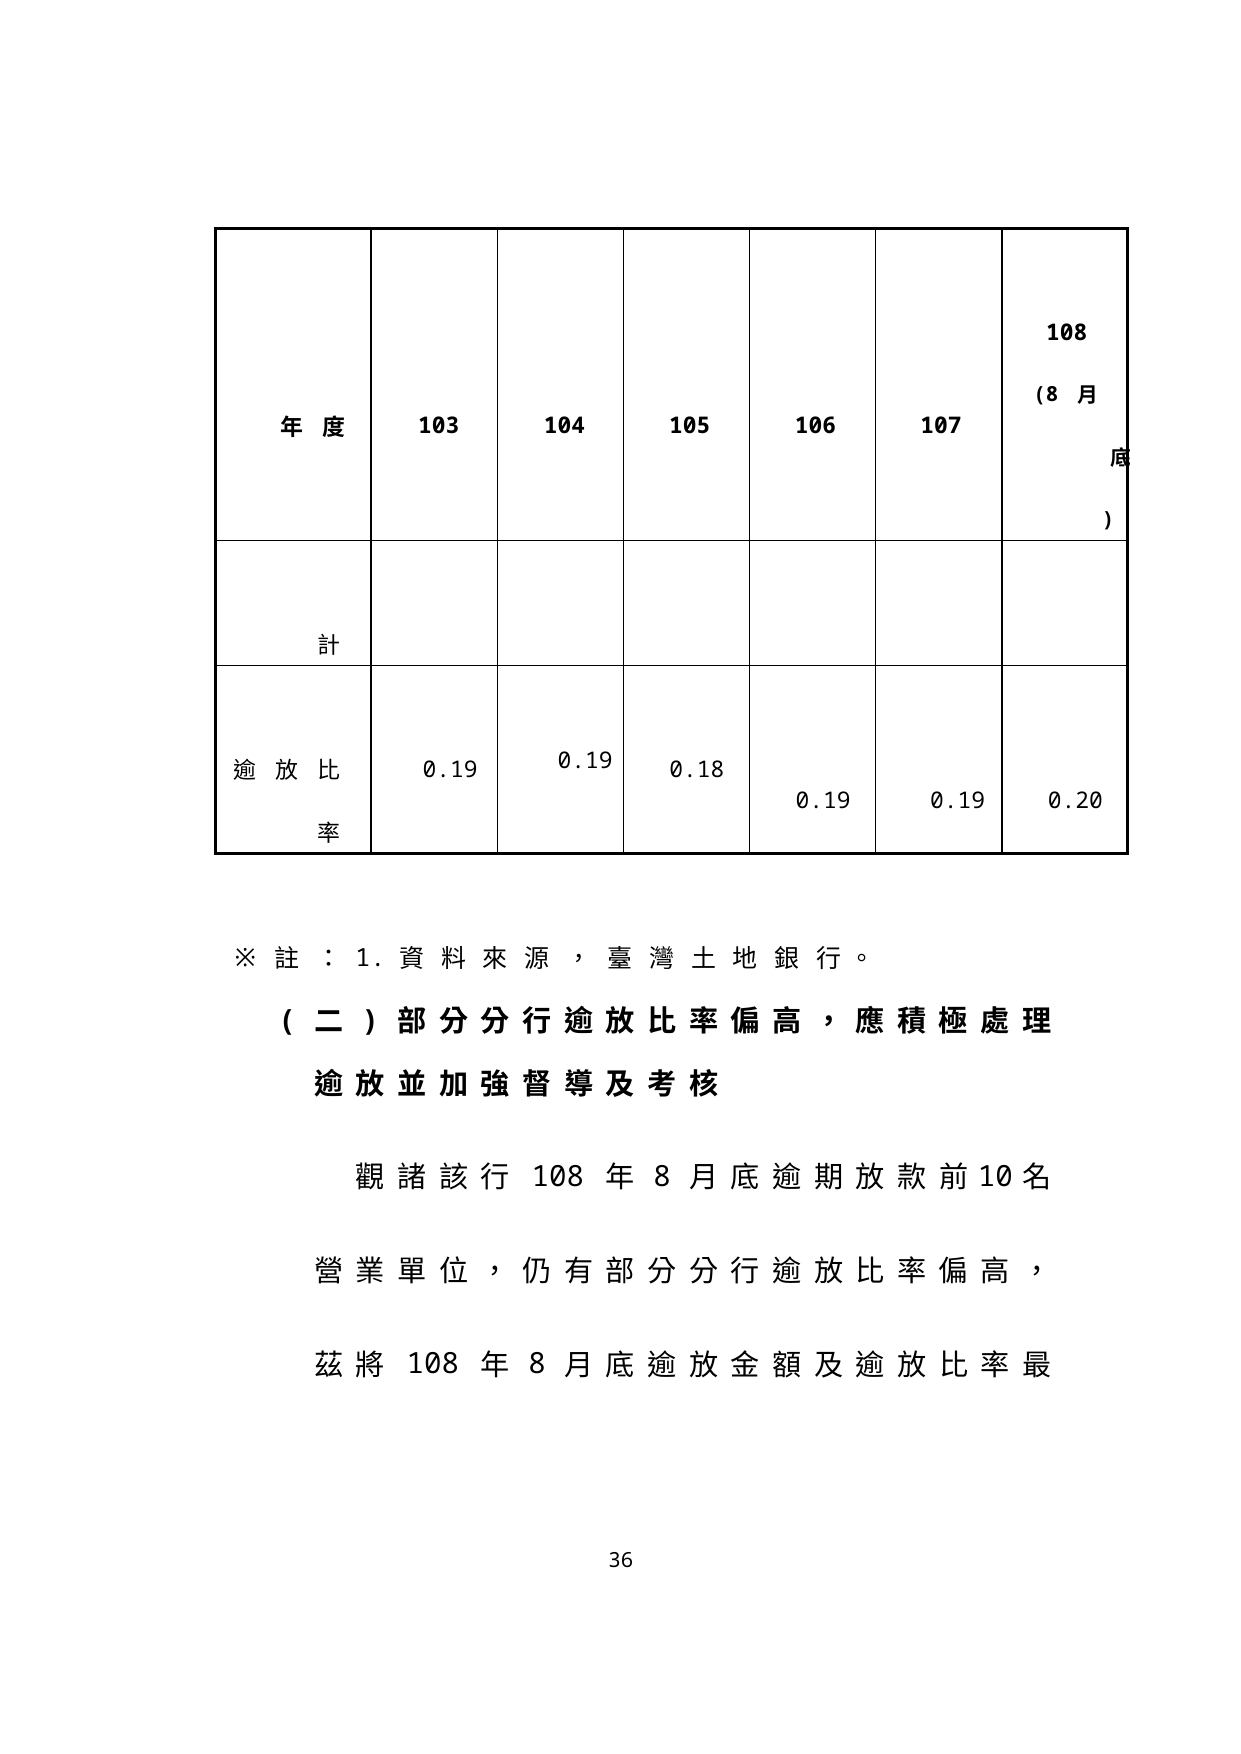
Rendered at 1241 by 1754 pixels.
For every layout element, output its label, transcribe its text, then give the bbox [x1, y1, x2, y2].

text (二)部分分行逾放比率偏高，應積極處理逾放並加強督導及考核 [242, 977, 1058, 1102]
table_cell [876, 541, 1001, 665]
table_header 105 [624, 230, 749, 540]
table_cell [750, 541, 875, 665]
table_header 107 [876, 230, 1001, 540]
table_cell [624, 541, 749, 665]
table_cell [372, 541, 497, 665]
table_cell 0.19 [876, 666, 1001, 852]
table_header 104 [498, 230, 623, 540]
table_header 103 [372, 230, 497, 540]
table_cell 0.20 [1003, 666, 1126, 852]
table_header 106 [750, 230, 875, 540]
table_cell [1003, 541, 1126, 665]
text 觀諸該行108年8月底逾期放款前10名營業單位，仍有部分分行逾放比率偏高，茲將108年8月底逾放金額及逾放比率最 [271, 1102, 1058, 1415]
table_header 108 (8月底) [1003, 230, 1126, 540]
table_cell 0.19 [372, 666, 497, 852]
table_cell 0.19 [750, 666, 875, 852]
table_cell 0.19 [498, 666, 623, 852]
text ※註：1.資料來源，臺灣土地銀行。 [204, 915, 1058, 977]
table_cell 0.18 [624, 666, 749, 852]
table_cell 計 [217, 541, 370, 665]
table_cell [498, 541, 623, 665]
table_cell 逾放比率 [217, 666, 370, 852]
table_header 年度 [217, 230, 370, 540]
